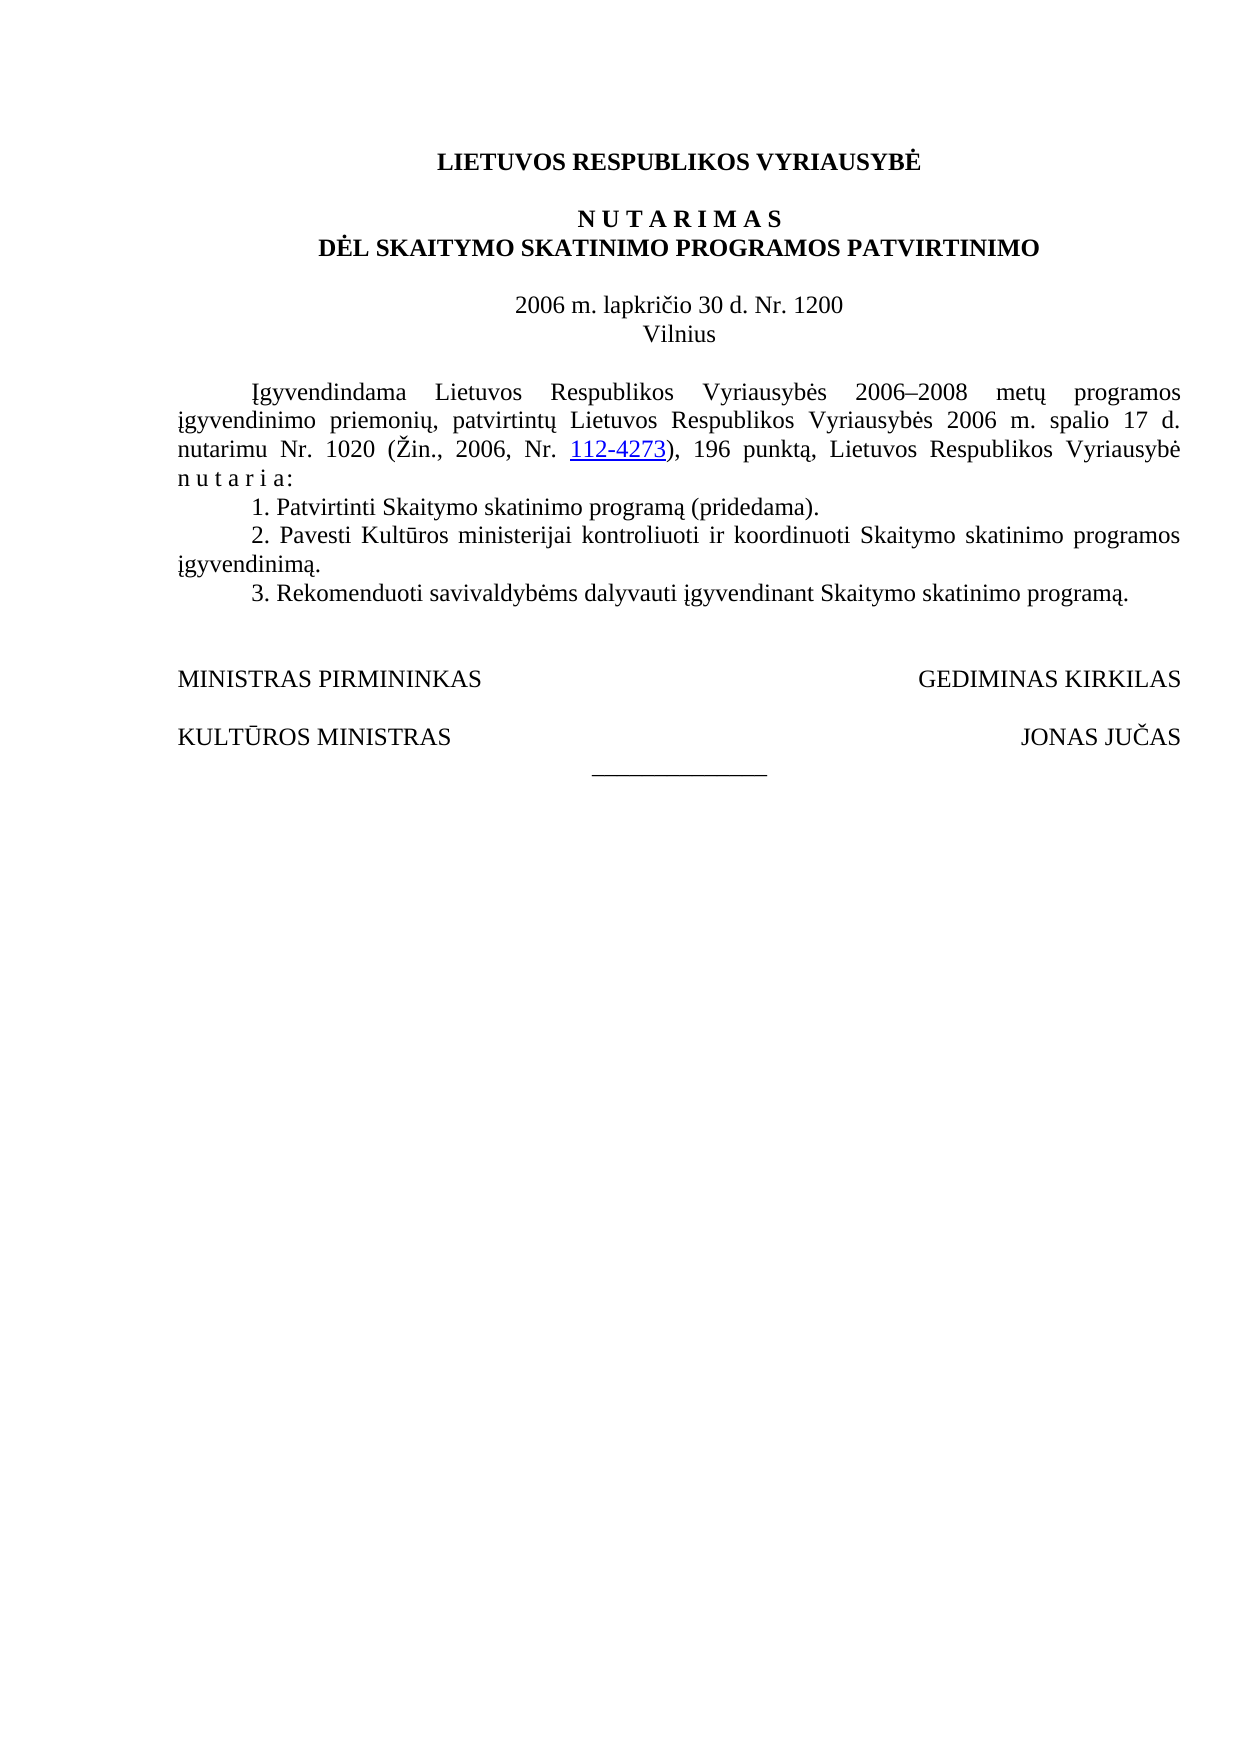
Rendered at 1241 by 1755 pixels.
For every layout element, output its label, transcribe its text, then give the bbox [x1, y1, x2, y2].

text DĖL SKAITYMO SKATINIMO PROGRAMOS PATVIRTINIMO [177, 233, 1181, 262]
text Vilnius [177, 319, 1181, 348]
text ______________ [177, 751, 1181, 779]
text 2006 m. lapkričio 30 d. Nr. 1200 [177, 291, 1181, 319]
text Ministras Pirmininkas Gediminas Kirkilas [177, 664, 1181, 693]
text LIETUVOS RESPUBLIKOS VYRIAUSYBĖ [177, 147, 1181, 176]
text 2. Pavesti Kultūros ministerijai kontroliuoti ir koordinuoti Skaitymo skatinimo programos įgyvendinimą. [177, 521, 1181, 578]
text Kultūros ministras Jonas Jučas [177, 722, 1181, 751]
text 1. Patvirtinti Skaitymo skatinimo programą (pridedama). [177, 492, 1181, 521]
text Įgyvendindama Lietuvos Respublikos Vyriausybės 2006–2008 metų programos įgyvendinimo priemonių, patvirtintų Lietuvos Respublikos Vyriausybės 2006 m. spalio 17 d. nutarimu Nr. 1020 (Žin., 2006, Nr. 112-4273), 196 punktą, Lietuvos Respublikos Vyriausybė nutaria: [177, 377, 1181, 492]
text 3. Rekomenduoti savivaldybėms dalyvauti įgyvendinant Skaitymo skatinimo programą. [177, 578, 1181, 607]
text N U T A R I M A S [177, 204, 1181, 233]
